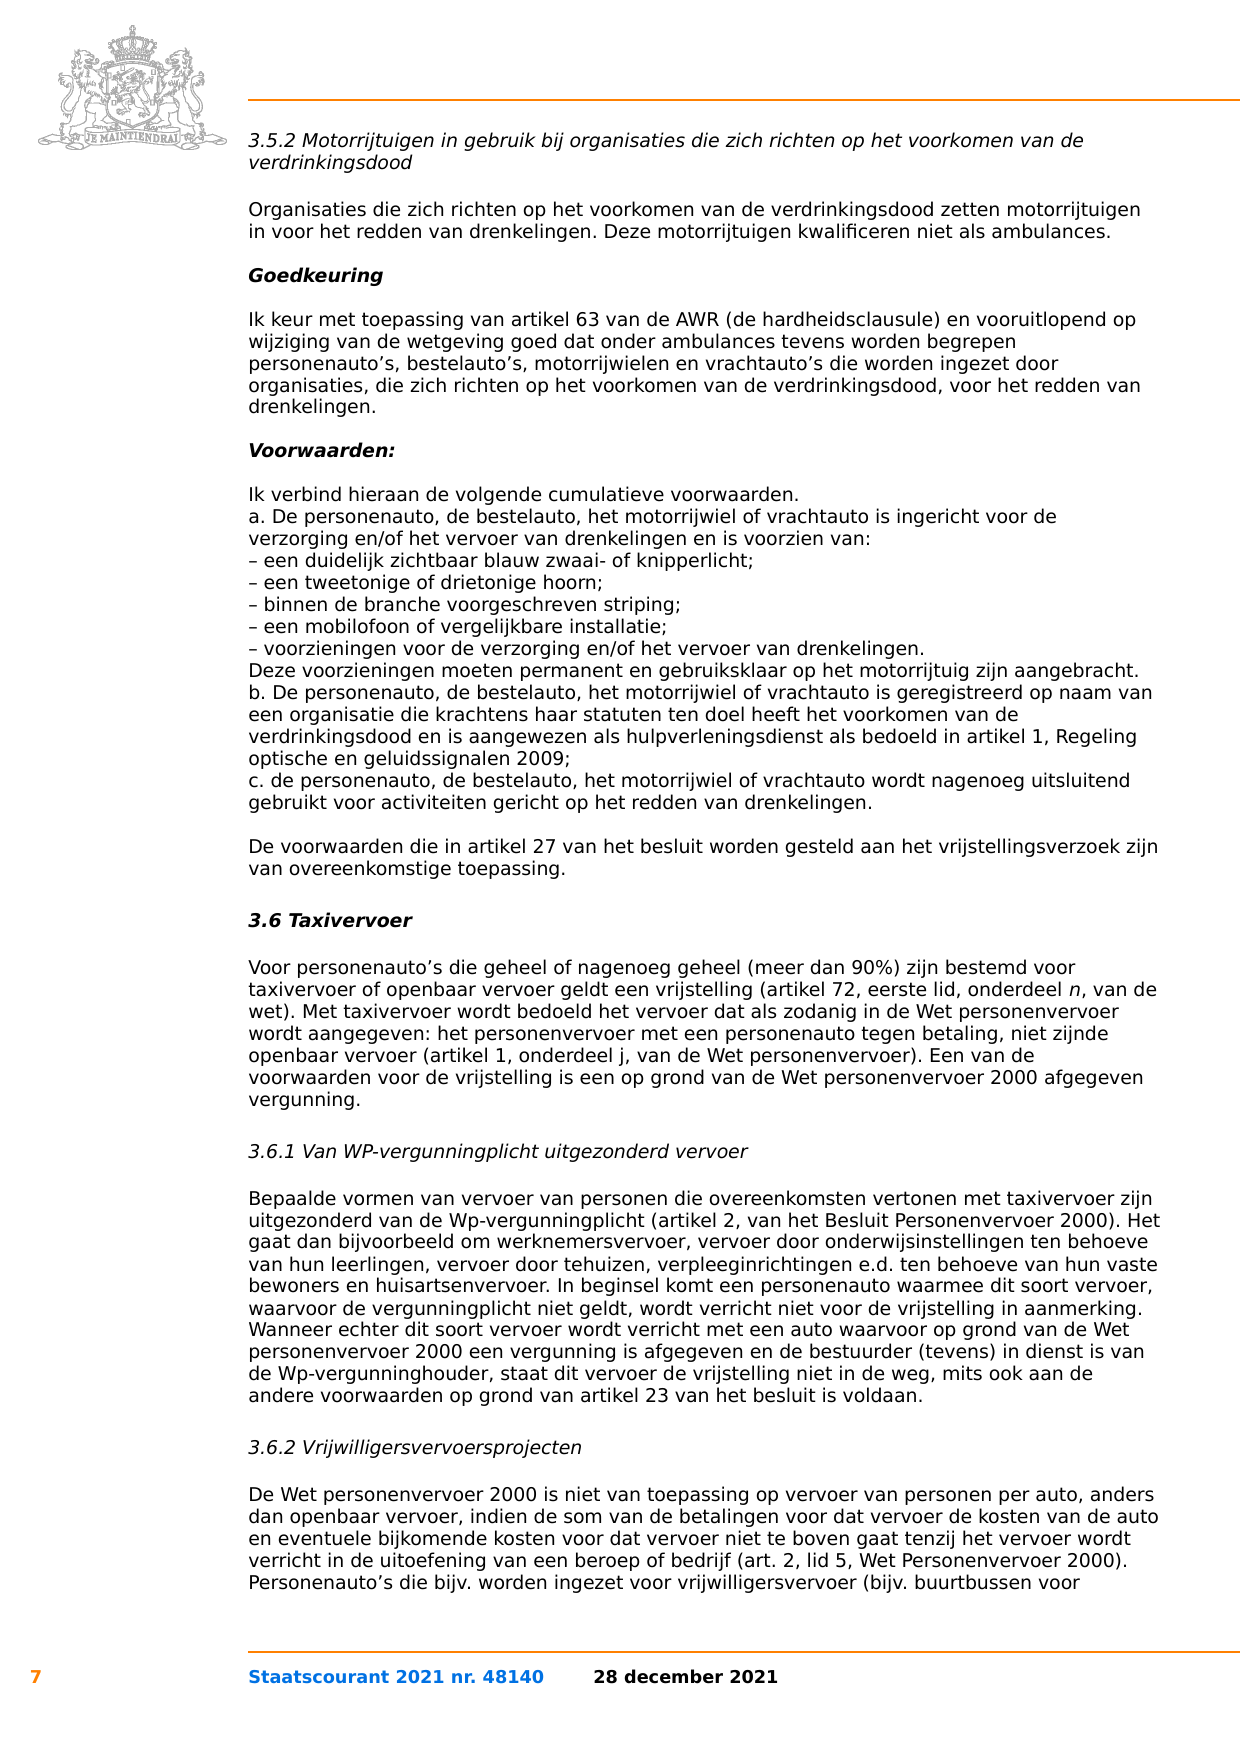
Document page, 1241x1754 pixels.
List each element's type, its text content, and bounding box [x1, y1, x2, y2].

text – voorzieningen voor de verzorging en/of het vervoer van drenkelingen. [248, 638, 1163, 660]
text – een tweetonige of drietonige hoorn; [248, 572, 1163, 594]
text – een mobilofoon of vergelijkbare installatie; [248, 616, 1163, 638]
text Bepaalde vormen van vervoer van personen die overeenkomsten vertonen met taxivervoer zijn uitgezonderd van de Wp-vergunningplicht (artikel 2, van het Besluit Personenvervoer 2000). Het gaat dan bijvoorbeeld om werknemersvervoer, vervoer door onderwijsinstellingen ten behoeve van hun leerlingen, vervoer door tehuizen, verpleeginrichtingen e.d. ten behoeve van hun vaste bewoners en huisartsenvervoer. In beginsel komt een personenauto waarmee dit soort vervoer, waarvoor de vergunningplicht niet geldt, wordt verricht niet voor de vrijstelling in aanmerking. Wanneer echter dit soort vervoer wordt verricht met een auto waarvoor op grond van de Wet personenvervoer 2000 een vergunning is afgegeven en de bestuurder (tevens) in dienst is van de Wp-vergunninghouder, staat dit vervoer de vrijstelling niet in de weg, mits ook aan de andere voorwaarden op grond van artikel 23 van het besluit is voldaan. [248, 1187, 1163, 1407]
subtitle 3.5.2 Motorrijtuigen in gebruik bij organisaties die zich richten op het voorkomen van de verdrinkingsdood [248, 130, 1163, 174]
subtitle 3.6 Taxivervoer [248, 910, 1163, 932]
text Organisaties die zich richten op het voorkomen van de verdrinkingsdood zetten motorrijtuigen in voor het redden van drenkelingen. Deze motorrijtuigen kwalificeren niet als ambulances. [248, 199, 1163, 243]
picture [38, 25, 227, 150]
text a. De personenauto, de bestelauto, het motorrijwiel of vrachtauto is ingericht voor de verzorging en/of het vervoer van drenkelingen en is voorzien van: [248, 506, 1163, 550]
text c. de personenauto, de bestelauto, het motorrijwiel of vrachtauto wordt nagenoeg uitsluitend gebruikt voor activiteiten gericht op het redden van drenkelingen. [248, 770, 1163, 814]
text De voorwaarden die in artikel 27 van het besluit worden gesteld aan het vrijstellingsverzoek zijn van overeenkomstige toepassing. [248, 836, 1163, 880]
text De Wet personenvervoer 2000 is niet van toepassing op vervoer van personen per auto, anders dan openbaar vervoer, indien de som van de betalingen voor dat vervoer de kosten van de auto en eventuele bijkomende kosten voor dat vervoer niet te boven gaat tenzij het vervoer wordt verricht in de uitoefening van een beroep of bedrijf (art. 2, lid 5, Wet Personenvervoer 2000). Personenauto’s die bijv. worden ingezet voor vrijwilligersvervoer (bijv. buurtbussen voor [248, 1484, 1163, 1594]
text Voorwaarden: [248, 440, 1163, 462]
subtitle 3.6.1 Van WP-vergunningplicht uitgezonderd vervoer [248, 1141, 1163, 1162]
text Ik verbind hieraan de volgende cumulatieve voorwaarden. [248, 484, 1163, 506]
text b. De personenauto, de bestelauto, het motorrijwiel of vrachtauto is geregistreerd op naam van een organisatie die krachtens haar statuten ten doel heeft het voorkomen van de verdrinkingsdood en is aangewezen als hulpverleningsdienst als bedoeld in artikel 1, Regeling optische en geluidssignalen 2009; [248, 682, 1163, 770]
text – binnen de branche voorgeschreven striping; [248, 594, 1163, 616]
subtitle 3.6.2 Vrijwilligersvervoersprojecten [248, 1437, 1163, 1459]
text – een duidelijk zichtbaar blauw zwaai- of knipperlicht; [248, 550, 1163, 572]
text Voor personenauto’s die geheel of nagenoeg geheel (meer dan 90%) zijn bestemd voor taxivervoer of openbaar vervoer geldt een vrijstelling (artikel 72, eerste lid, onderdeel n, van de wet). Met taxivervoer wordt bedoeld het vervoer dat als zodanig in de Wet personenvervoer wordt aangegeven: het personenvervoer met een personenauto tegen betaling, niet zijnde openbaar vervoer (artikel 1, onderdeel j, van de Wet personenvervoer). Een van de voorwaarden voor de vrijstelling is een op grond van de Wet personenvervoer 2000 afgegeven vergunning. [248, 957, 1163, 1111]
text Deze voorzieningen moeten permanent en gebruiksklaar op het motorrijtuig zijn aangebracht. [248, 660, 1163, 682]
text Ik keur met toepassing van artikel 63 van de AWR (de hardheidsclausule) en vooruitlopend op wijziging van de wetgeving goed dat onder ambulances tevens worden begrepen personenauto’s, bestelauto’s, motorrijwielen en vrachtauto’s die worden ingezet door organisaties, die zich richten op het voorkomen van de verdrinkingsdood, voor het redden van drenkelingen. [248, 308, 1163, 418]
subtitle Goedkeuring [248, 265, 1163, 287]
